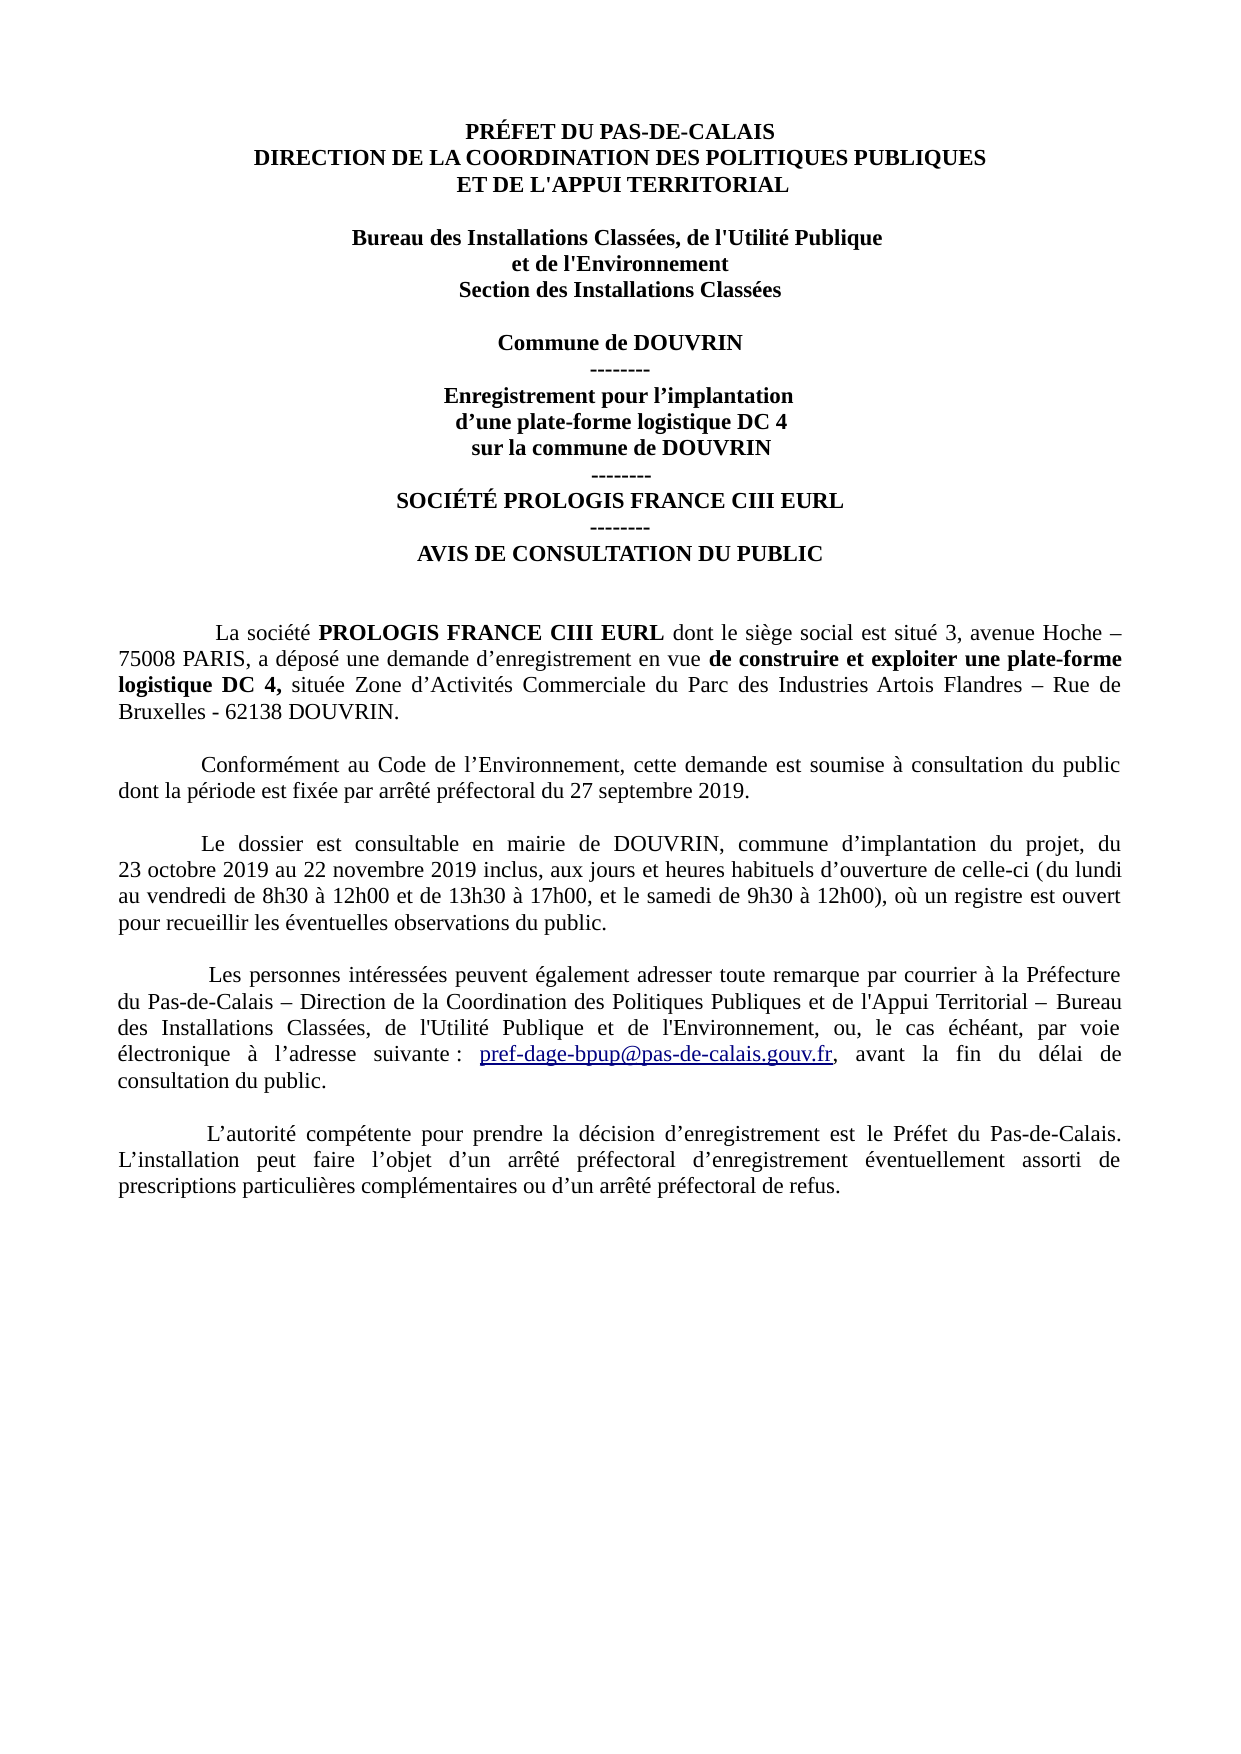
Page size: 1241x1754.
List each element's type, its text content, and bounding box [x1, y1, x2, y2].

text -------- [118, 513, 1122, 540]
text DIRECTION DE LA COORDINATION DES POLITIQUES PUBLIQUES [118, 144, 1122, 171]
text ET DE L'APPUI TERRITORIAL [118, 171, 1122, 197]
text d’une plate-forme logistique DC 4 [300, 408, 942, 434]
text sur la commune de DOUVRIN [300, 434, 942, 461]
text L’autorité compétente pour prendre la décision d’enregistrement est le Préfet du Pas-de-Calais. L’installation peut faire l’objet d’un arrêté préfectoral d’enregistrement éventuellement assorti de prescriptions particulières complémentaires ou d’un arrêté préfectoral de refus. [118, 1119, 1122, 1199]
text Le dossier est consultable en mairie de DOUVRIN, commune d’implantation du projet, du 23 octobre 2019 au 22 novembre 2019 inclus, aux jours et heures habituels d’ouverture de celle-ci (du lundi au vendredi de 8h30 à 12h00 et de 13h30 à 17h00, et le samedi de 9h30 à 12h00), où un registre est ouvert pour recueillir les éventuelles observations du public. [118, 830, 1122, 935]
text PRÉFET DU PAS-DE-CALAIS [118, 118, 1122, 144]
text Commune de DOUVRIN [118, 329, 1122, 355]
text -------- [118, 355, 1122, 382]
text La société PROLOGIS FRANCE CIII EURL dont le siège social est situé 3, avenue Hoche – 75008 PARIS, a déposé une demande d’enregistrement en vue de construire et exploiter une plate-forme logistique DC 4, située Zone d’Activités Commerciale du Parc des Industries Artois Flandres – Rue de Bruxelles - 62138 DOUVRIN. [118, 619, 1122, 724]
text Les personnes intéressées peuvent également adresser toute remarque par courrier à la Préfecture du Pas-de-Calais – Direction de la Coordination des Politiques Publiques et de l'Appui Territorial – Bureau des Installations Classées, de l'Utilité Publique et de l'Environnement, ou, le cas échéant, par voie électronique à l’adresse suivante : pref-dage-bpup@pas-de-calais.gouv.fr, avant la fin du délai de consultation du public. [117, 961, 1122, 1093]
text Enregistrement pour l’implantation [300, 382, 942, 408]
text Conformément au Code de l’Environnement, cette demande est soumise à consultation du public dont la période est fixée par arrêté préfectoral du 27 septembre 2019. [118, 751, 1122, 803]
text Bureau des Installations Classées, de l'Utilité Publique et de l'Environnement [118, 223, 1122, 276]
text Section des Installations Classées [118, 276, 1122, 303]
text AVIS DE CONSULTATION DU PUBLIC [118, 540, 1122, 566]
text -------- [300, 461, 942, 487]
text SOCIÉTÉ PROLOGIS FRANCE CIII EURL [118, 487, 1122, 513]
